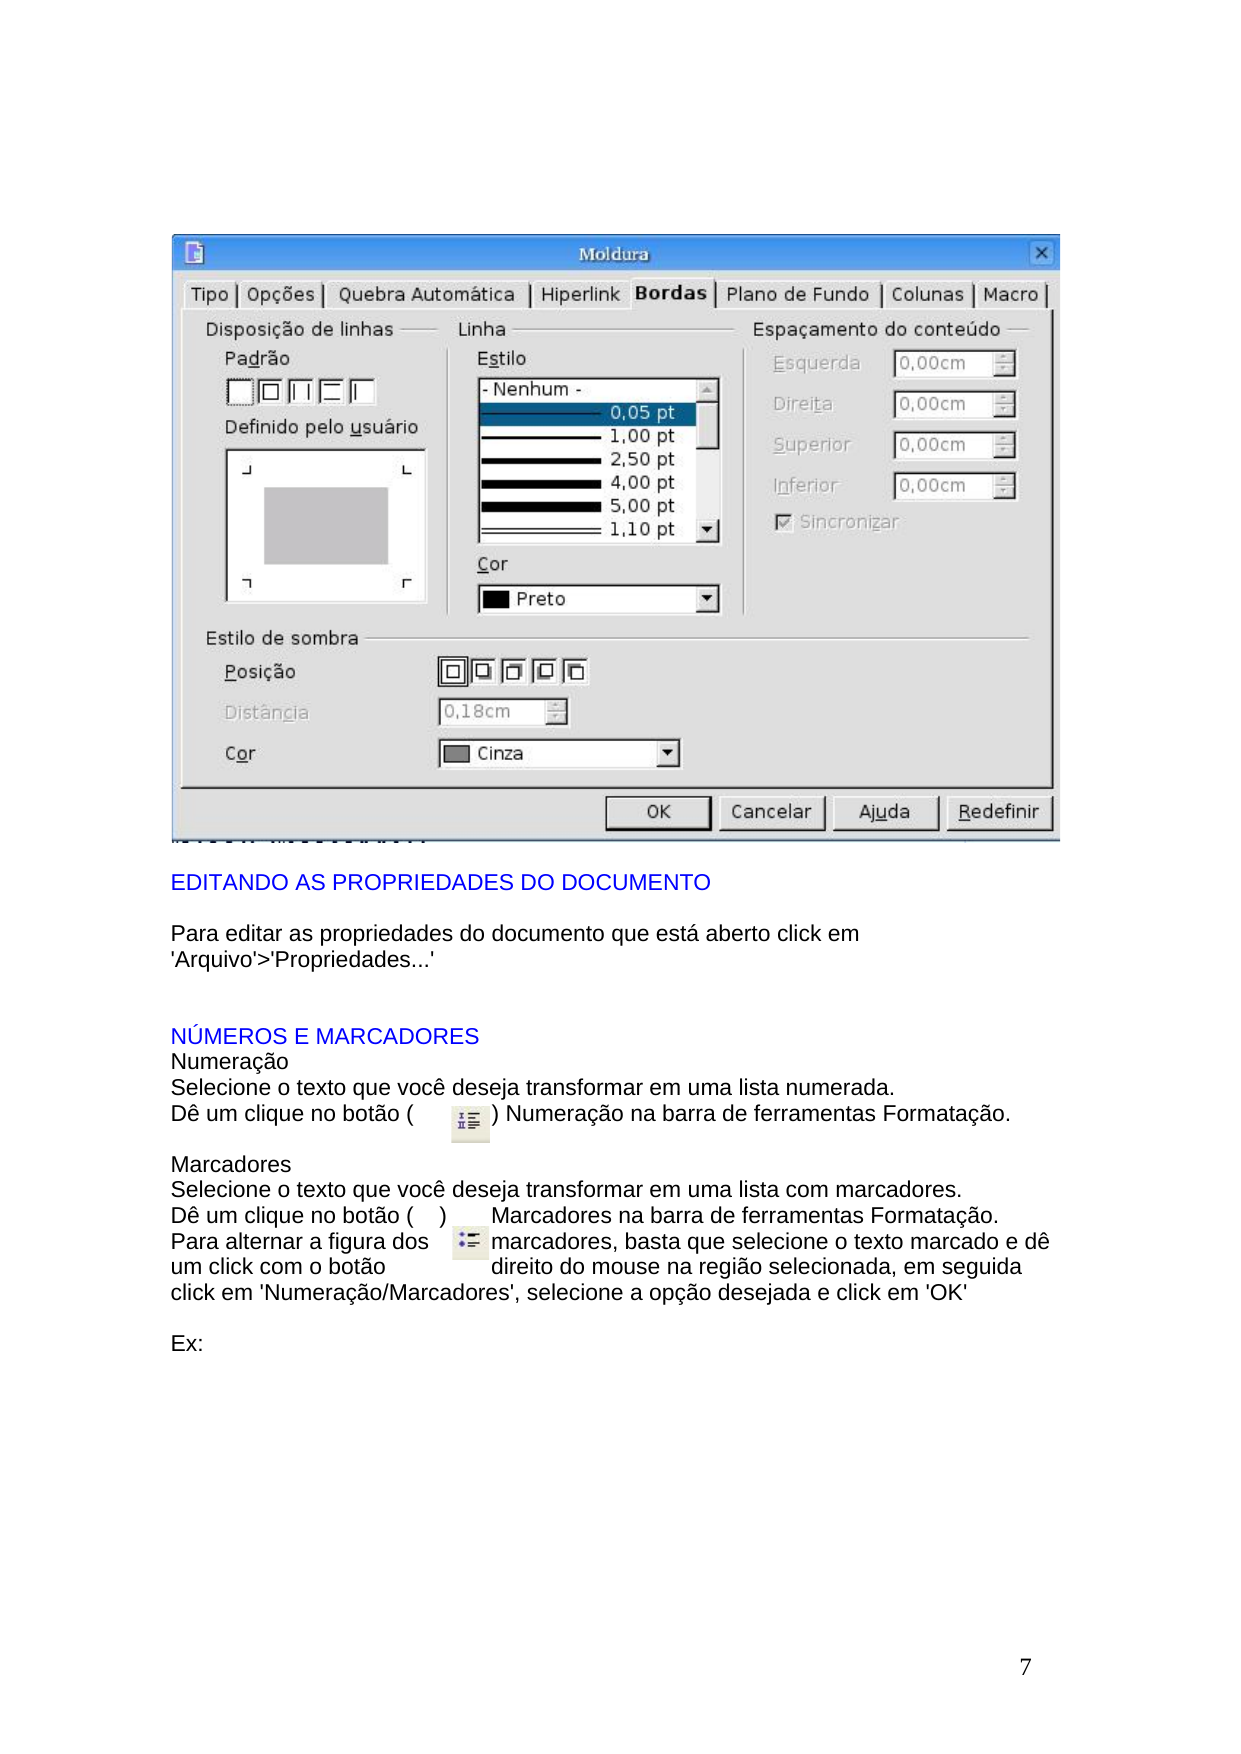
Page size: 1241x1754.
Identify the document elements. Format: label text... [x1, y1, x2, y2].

text Selecione o texto que você deseja transformar em uma lista com marcadores. [170, 1177, 1062, 1203]
picture [452, 1226, 490, 1260]
text Para editar as propriedades do documento que está aberto click em 'Arquivo'>'Propriedades...' [170, 921, 1062, 972]
text Marcadores [170, 1151, 1062, 1177]
text EDITANDO AS PROPRIEDADES DO DOCUMENTO [170, 869, 1062, 895]
text Dê um clique no botão ( ) Marcadores na barra de ferramentas Formatação. [170, 1203, 1062, 1228]
text Ex: [170, 1331, 1062, 1356]
text Para alternar a figura dos marcadores, basta que selecione o texto marcado e dê um click com o botão direito do mouse na região selecionada, em seguida click em 'Numeração/Marcadores', selecione a opção desejada e click em 'OK' [170, 1228, 1062, 1305]
picture [171, 234, 1061, 843]
text Selecione o texto que você deseja transformar em uma lista numerada. [170, 1074, 1062, 1100]
text Numeração [170, 1049, 1062, 1074]
text Dê um clique no botão ( ) Numeração na barra de ferramentas Formatação. [170, 1100, 1062, 1126]
picture [451, 1106, 490, 1143]
text NÚMEROS E MARCADORES [170, 1023, 1062, 1049]
